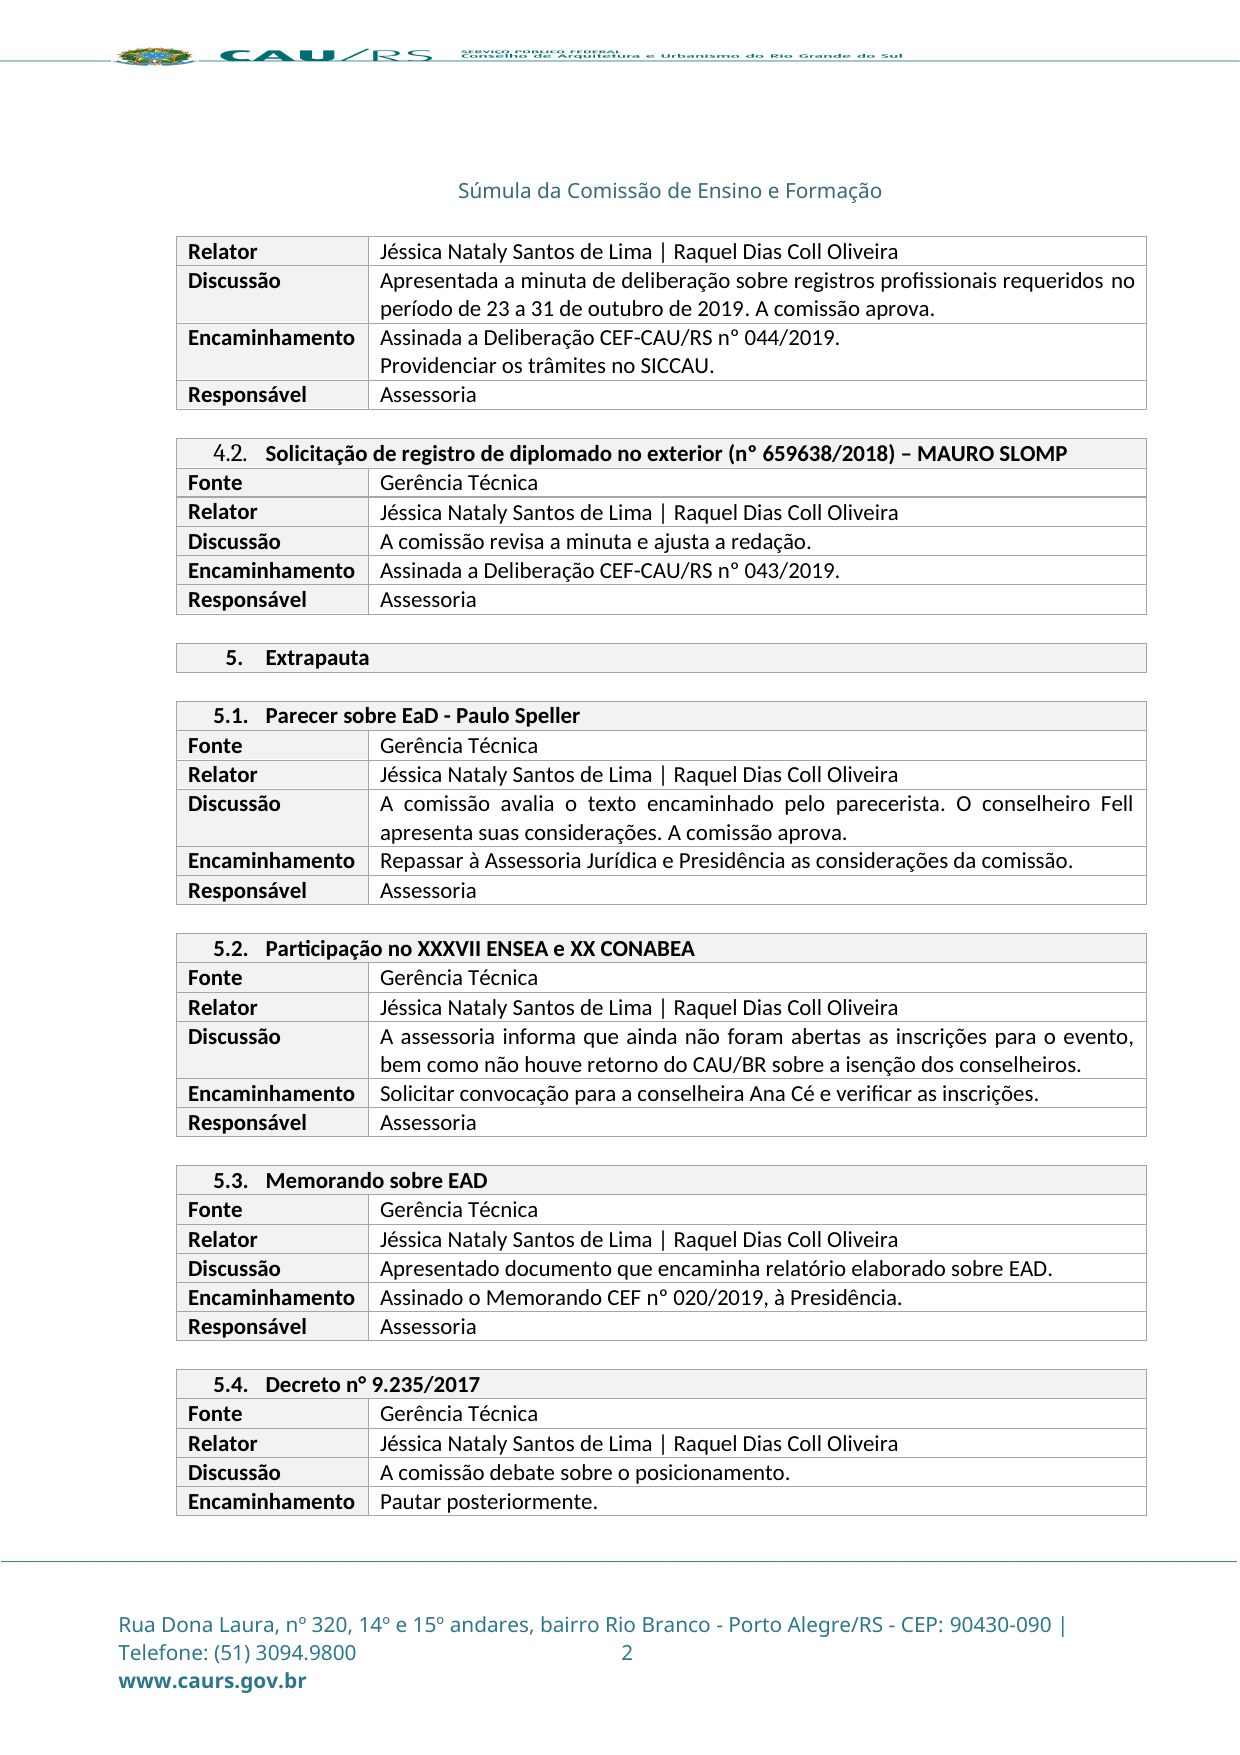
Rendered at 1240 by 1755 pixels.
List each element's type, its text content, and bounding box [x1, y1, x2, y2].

table_cell Jéssica Nataly Santos de Lima | Raquel Dias Coll Oliveira [369, 1225, 1146, 1253]
table_cell Relator [177, 761, 368, 788]
table_cell [1147, 933, 1151, 962]
table_cell Encaminhamento [177, 847, 368, 875]
table_cell Gerência Técnica [369, 1195, 1146, 1224]
table_cell [369, 615, 1146, 642]
table_cell Jéssica Nataly Santos de Lima | Raquel Dias Coll Oliveira [369, 761, 1146, 788]
table_cell Discussão [177, 1254, 368, 1282]
table_cell Encaminhamento [177, 1079, 368, 1107]
table_cell Relator [177, 498, 368, 526]
table_cell [369, 905, 1146, 933]
table_cell Gerência Técnica [369, 1399, 1146, 1428]
table_cell Extrapauta [177, 644, 1146, 672]
table_cell [1147, 789, 1151, 846]
table_cell Assessoria [369, 381, 1146, 408]
table_cell Responsável [177, 1312, 368, 1340]
table_cell Gerência Técnica [369, 731, 1146, 759]
table_cell [177, 615, 368, 642]
table_cell Jéssica Nataly Santos de Lima | Raquel Dias Coll Oliveira [369, 993, 1146, 1021]
table_cell [1147, 438, 1151, 467]
table_cell Apresentada a minuta de deliberação sobre registros profissionais requeridos no período de 23 a 31 de outubro de 2019. A comissão aprova. [369, 266, 1146, 322]
table_cell [1147, 1369, 1151, 1398]
table_cell [1147, 1428, 1151, 1457]
table_cell [1147, 643, 1151, 672]
table_cell [1147, 584, 1151, 613]
table_cell A comissão debate sobre o posicionamento. [369, 1458, 1146, 1486]
table_cell Parecer sobre EaD - Paulo Speller [177, 702, 1146, 730]
table_cell Assinada a Deliberação CEF-CAU/RS nº 043/2019. [369, 556, 1146, 584]
table_cell [1147, 1021, 1151, 1078]
table_cell [1146, 614, 1151, 642]
table_cell [1147, 1224, 1151, 1253]
table_cell Assessoria [369, 876, 1146, 904]
table_cell [177, 410, 368, 438]
table_cell [1146, 904, 1151, 933]
table_cell Discussão [177, 527, 368, 555]
table_cell [369, 1341, 1146, 1369]
table_cell [1147, 701, 1151, 730]
table_cell Repassar à Assessoria Jurídica e Presidência as considerações da comissão. [369, 847, 1146, 875]
table_cell A assessoria informa que ainda não foram abertas as inscrições para o evento, bem como não houve retorno do CAU/BR sobre a isenção dos conselheiros. [369, 1022, 1146, 1078]
table_cell Assessoria [369, 1312, 1146, 1340]
table_cell Encaminhamento [177, 324, 368, 379]
table_cell [1147, 236, 1151, 265]
table_cell Jéssica Nataly Santos de Lima | Raquel Dias Coll Oliveira [369, 1429, 1146, 1457]
table_cell Relator [177, 993, 368, 1021]
table_cell A comissão avalia o texto encaminhado pelo parecerista. O conselheiro Fell apresenta suas considerações. A comissão aprova. [369, 790, 1146, 846]
table_cell Relator [177, 1225, 368, 1253]
table_cell Fonte [177, 1195, 368, 1224]
table_cell [1147, 526, 1151, 555]
table_cell Solicitação de registro de diplomado no exterior (nº 659638/2018) – MAURO SLOMP [177, 439, 1146, 467]
table_cell Assessoria [369, 1108, 1146, 1136]
table_cell [1147, 1398, 1151, 1428]
table_cell [177, 1137, 368, 1165]
table_cell Fonte [177, 731, 368, 759]
table_cell Assinado o Memorando CEF nº 020/2019, à Presidência. [369, 1283, 1146, 1311]
table_cell [1146, 1340, 1151, 1369]
table_cell [1147, 846, 1151, 875]
table_cell [369, 1137, 1146, 1165]
table_cell [1147, 380, 1151, 408]
table_cell [177, 673, 368, 701]
table_cell [1147, 1078, 1151, 1107]
table_cell [369, 410, 1146, 438]
table_cell Relator [177, 237, 368, 265]
table_cell [1147, 875, 1151, 904]
table_cell [1147, 265, 1151, 322]
table_cell [369, 673, 1146, 701]
table_cell [1146, 1136, 1151, 1165]
table_cell [1146, 409, 1151, 438]
table_cell Fonte [177, 963, 368, 992]
table_cell [1147, 1194, 1151, 1224]
table_cell [1147, 992, 1151, 1021]
table_cell Discussão [177, 790, 368, 846]
table_cell Discussão [177, 1022, 368, 1078]
table_cell Assessoria [369, 585, 1146, 613]
table_cell [1147, 1282, 1151, 1311]
table_cell Responsável [177, 585, 368, 613]
table_cell Responsável [177, 381, 368, 408]
table_cell Gerência Técnica [369, 469, 1146, 496]
table_cell [177, 1341, 368, 1369]
table_cell Fonte [177, 1399, 368, 1428]
table_cell Memorando sobre EAD [177, 1166, 1146, 1194]
table_cell Discussão [177, 266, 368, 322]
table_cell [1147, 1486, 1151, 1515]
table_cell Discussão [177, 1458, 368, 1486]
table_cell Jéssica Nataly Santos de Lima | Raquel Dias Coll Oliveira [369, 237, 1146, 265]
table_cell Fonte [177, 469, 368, 496]
table_cell Encaminhamento [177, 1487, 368, 1515]
table_cell [177, 905, 368, 933]
table_cell [1147, 555, 1151, 584]
table_cell [1147, 1107, 1151, 1136]
table_cell Encaminhamento [177, 556, 368, 584]
table_cell Apresentado documento que encaminha relatório elaborado sobre EAD. [369, 1254, 1146, 1282]
table_cell Encaminhamento [177, 1283, 368, 1311]
table_cell [1147, 323, 1151, 379]
table_cell Solicitar convocação para a conselheira Ana Cé e verificar as inscrições. [369, 1079, 1146, 1107]
table_cell [1147, 962, 1151, 992]
table_cell Relator [177, 1429, 368, 1457]
table_cell Gerência Técnica [369, 963, 1146, 992]
table_cell Responsável [177, 1108, 368, 1136]
table_cell Decreto n° 9.235/2017 [177, 1370, 1146, 1398]
table_cell Assinada a Deliberação CEF-CAU/RS nº 044/2019. Providenciar os trâmites no SICCAU. [369, 324, 1146, 379]
table_cell [1147, 496, 1151, 526]
table_cell [1147, 468, 1151, 496]
table_cell [1147, 730, 1151, 759]
table_cell [1147, 1457, 1151, 1486]
table_cell [1147, 760, 1151, 788]
table_cell [1146, 672, 1151, 701]
table_cell Responsável [177, 876, 368, 904]
table_cell A comissão revisa a minuta e ajusta a redação. [369, 527, 1146, 555]
table_cell [1147, 1165, 1151, 1194]
table_cell Jéssica Nataly Santos de Lima | Raquel Dias Coll Oliveira [369, 498, 1146, 526]
table_cell Pautar posteriormente. [369, 1487, 1146, 1515]
table_cell Participação no XXXVII ENSEA e XX CONABEA [177, 934, 1146, 962]
table_cell [1147, 1253, 1151, 1282]
table_cell [1147, 1311, 1151, 1340]
